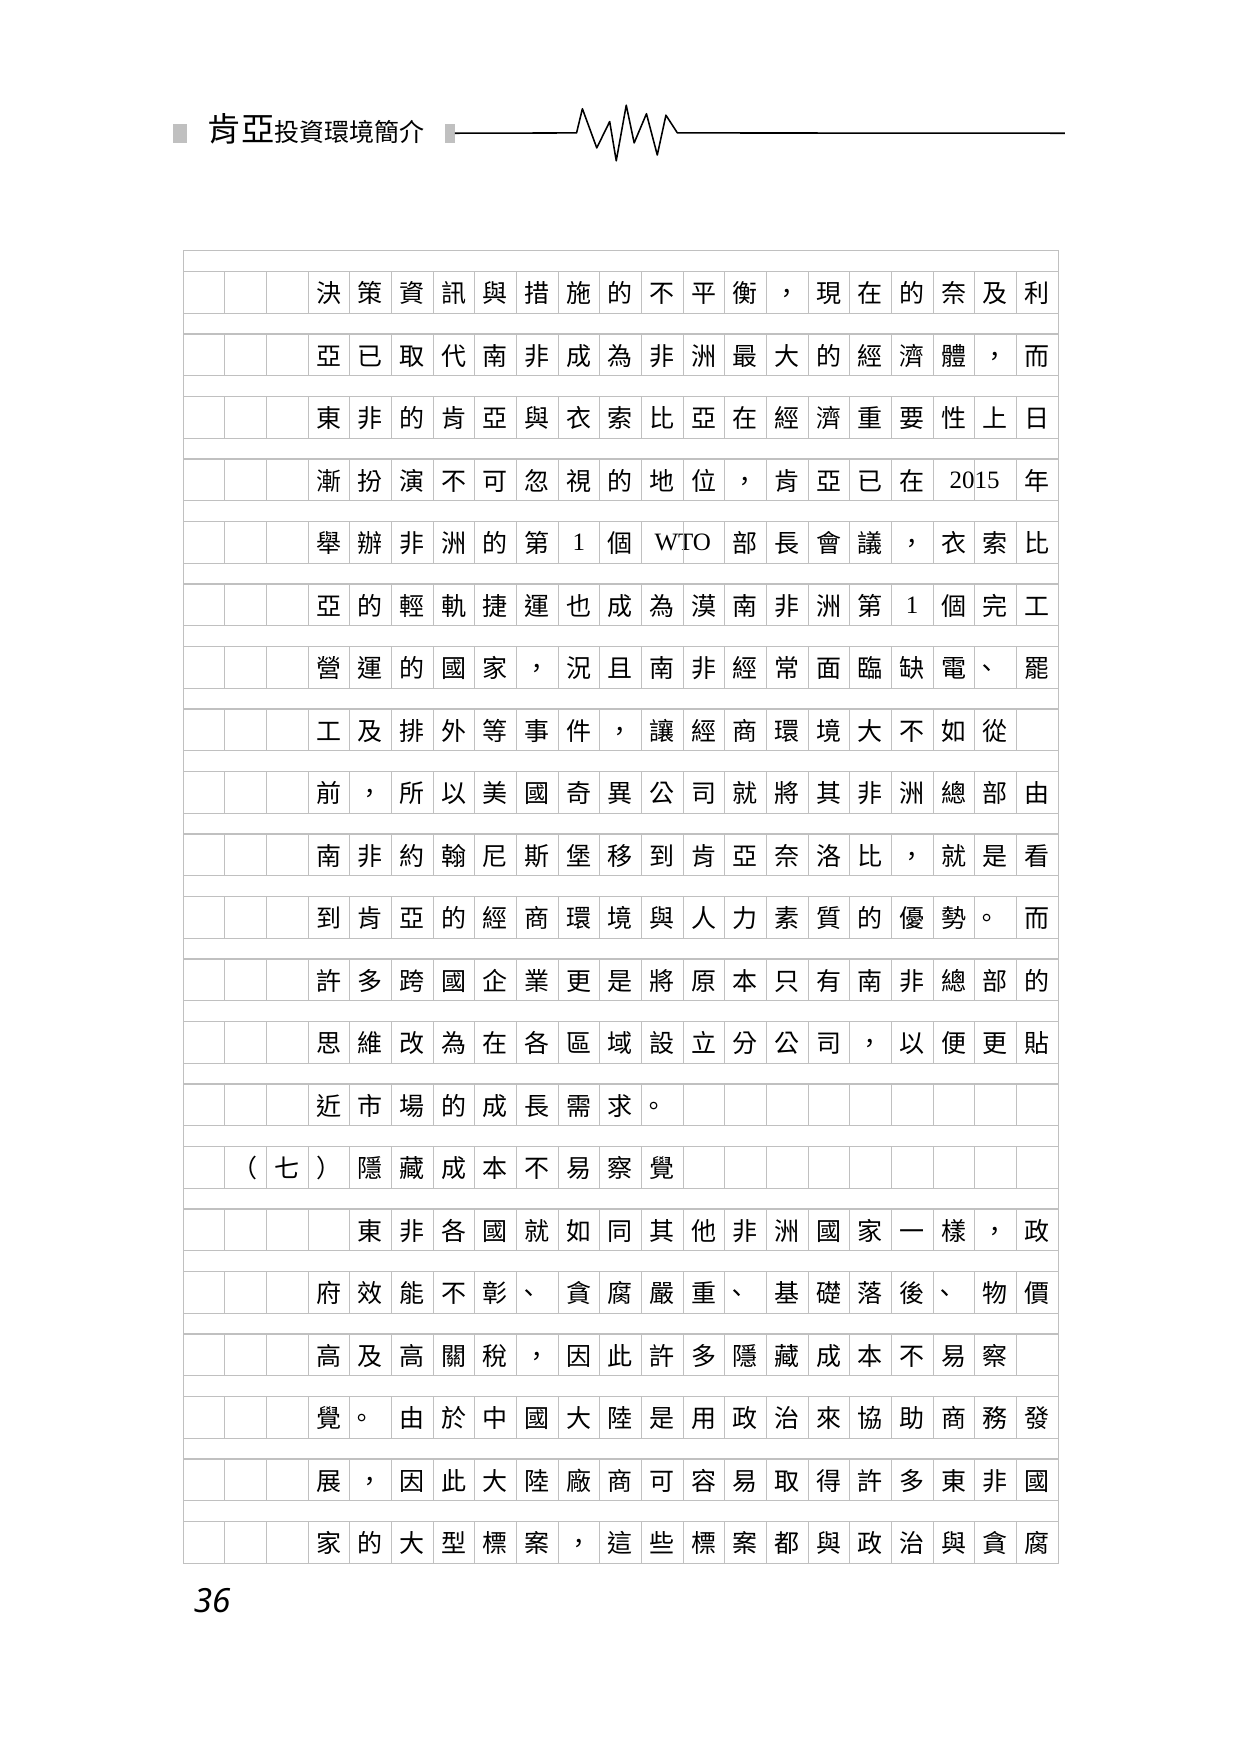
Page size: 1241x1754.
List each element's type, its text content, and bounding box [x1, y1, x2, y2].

text 本 [475, 1147, 516, 1188]
text 成 [434, 1147, 474, 1188]
text 察 [600, 1147, 641, 1188]
text [809, 1147, 849, 1188]
text （ [225, 1147, 266, 1188]
text 東非各國就如同其他非洲國家一樣，政府效能不彰、貪腐嚴重、基礎落後、物價高及高關稅，因此許多隱藏成本不易察覺。由於中國大陸是用政治來協助商務發展，因此大陸廠商可容易取得許多東非國家的大型標案，這些標案都與政治與貪腐賄賂有關，非洲市場許多低價品都被中國大陸廠商給壟斷，非洲人都知道中國大陸製的產品便宜但品質不佳，我國廠商進入東非市場時最好與大陸產品區隔，產品市場定價不宜太低。 [281, 1251, 1058, 1271]
text 在商機真正出現前，許多廠商很不情願腳踏實地的投資，事實上僅有勤接觸市場才能提供最適合的產品及行銷策略，以符合當地市場需求。例如伊波拉病毒擴散及恐怖攻擊事件爆發時，許多消費者就將消費習慣改為線上消費，以避免到公共場所出入。而這種轉換是需要當地的經銷商快速的回報給供應商，以便提供回應消費者行為改變的補救措施。許多臺商將其非洲的總部或分公司設立在南非，再由南非經營整個非洲市場，南非許多的經濟發展領先其他非洲國家，但近十年來許多非洲國家興起，經營者仍以南非的思維來看待其他國家而忽視其差異性，這樣往往會造成決策資訊與措施的不平衡，現在的奈及利亞已取代南非成為非洲最大的經濟體，而東非的肯亞與衣索比亞在經濟重要性上日漸扮演不可忽視的地位，肯亞已在2015年舉辦非洲的第1個WTO部長會議，衣索比亞的輕軌捷運也成為漠南非洲第1個完工營運的國家，況且南非經常面臨缺電、罷工及排外等事件，讓經商環境大不如從前，所以美國奇異公司就將其非洲總部由南非約翰尼斯堡移到肯亞奈洛比，就是看到肯亞的經商環境與人力素質的優勢。而許多跨國企業更是將原本只有南非總部的思維改為在各區域設立分公司，以便更貼近市場的成長需求。 [281, 1001, 1058, 1021]
text 在商機真正出現前，許多廠商很不情願腳踏實地的投資，事實上僅有勤接觸市場才能提供最適合的產品及行銷策略，以符合當地市場需求。例如伊波拉病毒擴散及恐怖攻擊事件爆發時，許多消費者就將消費習慣改為線上消費，以避免到公共場所出入。而這種轉換是需要當地的經銷商快速的回報給供應商，以便提供回應消費者行為改變的補救措施。許多臺商將其非洲的總部或分公司設立在南非，再由南非經營整個非洲市場，南非許多的經濟發展領先其他非洲國家，但近十年來許多非洲國家興起，經營者仍以南非的思維來看待其他國家而忽視其差異性，這樣往往會造成決策資訊與措施的不平衡，現在的奈及利亞已取代南非成為非洲最大的經濟體，而東非的肯亞與衣索比亞在經濟重要性上日漸扮演不可忽視的地位，肯亞已在2015年舉辦非洲的第1個WTO部長會議，衣索比亞的輕軌捷運也成為漠南非洲第1個完工營運的國家，況且南非經常面臨缺電、罷工及排外等事件，讓經商環境大不如從前，所以美國奇異公司就將其非洲總部由南非約翰尼斯堡移到肯亞奈洛比，就是看到肯亞的經商環境與人力素質的優勢。而許多跨國企業更是將原本只有南非總部的思維改為在各區域設立分公司，以便更貼近市場的成長需求。 [281, 564, 1058, 583]
text [207, 1126, 1058, 1146]
text 隱 [350, 1147, 391, 1188]
text 七 [267, 1147, 308, 1188]
text 東非各國就如同其他非洲國家一樣，政府效能不彰、貪腐嚴重、基礎落後、物價高及高關稅，因此許多隱藏成本不易察覺。由於中國大陸是用政治來協助商務發展，因此大陸廠商可容易取得許多東非國家的大型標案，這些標案都與政治與貪腐賄賂有關，非洲市場許多低價品都被中國大陸廠商給壟斷，非洲人都知道中國大陸製的產品便宜但品質不佳，我國廠商進入東非市場時最好與大陸產品區隔，產品市場定價不宜太低。 [281, 1501, 1058, 1521]
text 在商機真正出現前，許多廠商很不情願腳踏實地的投資，事實上僅有勤接觸市場才能提供最適合的產品及行銷策略，以符合當地市場需求。例如伊波拉病毒擴散及恐怖攻擊事件爆發時，許多消費者就將消費習慣改為線上消費，以避免到公共場所出入。而這種轉換是需要當地的經銷商快速的回報給供應商，以便提供回應消費者行為改變的補救措施。許多臺商將其非洲的總部或分公司設立在南非，再由南非經營整個非洲市場，南非許多的經濟發展領先其他非洲國家，但近十年來許多非洲國家興起，經營者仍以南非的思維來看待其他國家而忽視其差異性，這樣往往會造成決策資訊與措施的不平衡，現在的奈及利亞已取代南非成為非洲最大的經濟體，而東非的肯亞與衣索比亞在經濟重要性上日漸扮演不可忽視的地位，肯亞已在2015年舉辦非洲的第1個WTO部長會議，衣索比亞的輕軌捷運也成為漠南非洲第1個完工營運的國家，況且南非經常面臨缺電、罷工及排外等事件，讓經商環境大不如從前，所以美國奇異公司就將其非洲總部由南非約翰尼斯堡移到肯亞奈洛比，就是看到肯亞的經商環境與人力素質的優勢。而許多跨國企業更是將原本只有南非總部的思維改為在各區域設立分公司，以便更貼近市場的成長需求。 [281, 501, 1058, 521]
text [725, 1147, 766, 1188]
text 易 [559, 1147, 599, 1188]
text [850, 1147, 891, 1188]
text 不 [517, 1147, 558, 1188]
text 在商機真正出現前，許多廠商很不情願腳踏實地的投資，事實上僅有勤接觸市場才能提供最適合的產品及行銷策略，以符合當地市場需求。例如伊波拉病毒擴散及恐怖攻擊事件爆發時，許多消費者就將消費習慣改為線上消費，以避免到公共場所出入。而這種轉換是需要當地的經銷商快速的回報給供應商，以便提供回應消費者行為改變的補救措施。許多臺商將其非洲的總部或分公司設立在南非，再由南非經營整個非洲市場，南非許多的經濟發展領先其他非洲國家，但近十年來許多非洲國家興起，經營者仍以南非的思維來看待其他國家而忽視其差異性，這樣往往會造成決策資訊與措施的不平衡，現在的奈及利亞已取代南非成為非洲最大的經濟體，而東非的肯亞與衣索比亞在經濟重要性上日漸扮演不可忽視的地位，肯亞已在2015年舉辦非洲的第1個WTO部長會議，衣索比亞的輕軌捷運也成為漠南非洲第1個完工營運的國家，況且南非經常面臨缺電、罷工及排外等事件，讓經商環境大不如從前，所以美國奇異公司就將其非洲總部由南非約翰尼斯堡移到肯亞奈洛比，就是看到肯亞的經商環境與人力素質的優勢。而許多跨國企業更是將原本只有南非總部的思維改為在各區域設立分公司，以便更貼近市場的成長需求。 [281, 376, 1058, 396]
text 覺 [642, 1147, 683, 1188]
text [934, 1147, 974, 1188]
text 藏 [392, 1147, 433, 1188]
text 在商機真正出現前，許多廠商很不情願腳踏實地的投資，事實上僅有勤接觸市場才能提供最適合的產品及行銷策略，以符合當地市場需求。例如伊波拉病毒擴散及恐怖攻擊事件爆發時，許多消費者就將消費習慣改為線上消費，以避免到公共場所出入。而這種轉換是需要當地的經銷商快速的回報給供應商，以便提供回應消費者行為改變的補救措施。許多臺商將其非洲的總部或分公司設立在南非，再由南非經營整個非洲市場，南非許多的經濟發展領先其他非洲國家，但近十年來許多非洲國家興起，經營者仍以南非的思維來看待其他國家而忽視其差異性，這樣往往會造成決策資訊與措施的不平衡，現在的奈及利亞已取代南非成為非洲最大的經濟體，而東非的肯亞與衣索比亞在經濟重要性上日漸扮演不可忽視的地位，肯亞已在2015年舉辦非洲的第1個WTO部長會議，衣索比亞的輕軌捷運也成為漠南非洲第1個完工營運的國家，況且南非經常面臨缺電、罷工及排外等事件，讓經商環境大不如從前，所以美國奇異公司就將其非洲總部由南非約翰尼斯堡移到肯亞奈洛比，就是看到肯亞的經商環境與人力素質的優勢。而許多跨國企業更是將原本只有南非總部的思維改為在各區域設立分公司，以便更貼近市場的成長需求。 [281, 876, 1058, 896]
text 在商機真正出現前，許多廠商很不情願腳踏實地的投資，事實上僅有勤接觸市場才能提供最適合的產品及行銷策略，以符合當地市場需求。例如伊波拉病毒擴散及恐怖攻擊事件爆發時，許多消費者就將消費習慣改為線上消費，以避免到公共場所出入。而這種轉換是需要當地的經銷商快速的回報給供應商，以便提供回應消費者行為改變的補救措施。許多臺商將其非洲的總部或分公司設立在南非，再由南非經營整個非洲市場，南非許多的經濟發展領先其他非洲國家，但近十年來許多非洲國家興起，經營者仍以南非的思維來看待其他國家而忽視其差異性，這樣往往會造成決策資訊與措施的不平衡，現在的奈及利亞已取代南非成為非洲最大的經濟體，而東非的肯亞與衣索比亞在經濟重要性上日漸扮演不可忽視的地位，肯亞已在2015年舉辦非洲的第1個WTO部長會議，衣索比亞的輕軌捷運也成為漠南非洲第1個完工營運的國家，況且南非經常面臨缺電、罷工及排外等事件，讓經商環境大不如從前，所以美國奇異公司就將其非洲總部由南非約翰尼斯堡移到肯亞奈洛比，就是看到肯亞的經商環境與人力素質的優勢。而許多跨國企業更是將原本只有南非總部的思維改為在各區域設立分公司，以便更貼近市場的成長需求。 [281, 626, 1058, 646]
text 在商機真正出現前，許多廠商很不情願腳踏實地的投資，事實上僅有勤接觸市場才能提供最適合的產品及行銷策略，以符合當地市場需求。例如伊波拉病毒擴散及恐怖攻擊事件爆發時，許多消費者就將消費習慣改為線上消費，以避免到公共場所出入。而這種轉換是需要當地的經銷商快速的回報給供應商，以便提供回應消費者行為改變的補救措施。許多臺商將其非洲的總部或分公司設立在南非，再由南非經營整個非洲市場，南非許多的經濟發展領先其他非洲國家，但近十年來許多非洲國家興起，經營者仍以南非的思維來看待其他國家而忽視其差異性，這樣往往會造成決策資訊與措施的不平衡，現在的奈及利亞已取代南非成為非洲最大的經濟體，而東非的肯亞與衣索比亞在經濟重要性上日漸扮演不可忽視的地位，肯亞已在2015年舉辦非洲的第1個WTO部長會議，衣索比亞的輕軌捷運也成為漠南非洲第1個完工營運的國家，況且南非經常面臨缺電、罷工及排外等事件，讓經商環境大不如從前，所以美國奇異公司就將其非洲總部由南非約翰尼斯堡移到肯亞奈洛比，就是看到肯亞的經商環境與人力素質的優勢。而許多跨國企業更是將原本只有南非總部的思維改為在各區域設立分公司，以便更貼近市場的成長需求。 [281, 689, 1058, 708]
text [207, 1147, 224, 1188]
text 在商機真正出現前，許多廠商很不情願腳踏實地的投資，事實上僅有勤接觸市場才能提供最適合的產品及行銷策略，以符合當地市場需求。例如伊波拉病毒擴散及恐怖攻擊事件爆發時，許多消費者就將消費習慣改為線上消費，以避免到公共場所出入。而這種轉換是需要當地的經銷商快速的回報給供應商，以便提供回應消費者行為改變的補救措施。許多臺商將其非洲的總部或分公司設立在南非，再由南非經營整個非洲市場，南非許多的經濟發展領先其他非洲國家，但近十年來許多非洲國家興起，經營者仍以南非的思維來看待其他國家而忽視其差異性，這樣往往會造成決策資訊與措施的不平衡，現在的奈及利亞已取代南非成為非洲最大的經濟體，而東非的肯亞與衣索比亞在經濟重要性上日漸扮演不可忽視的地位，肯亞已在2015年舉辦非洲的第1個WTO部長會議，衣索比亞的輕軌捷運也成為漠南非洲第1個完工營運的國家，況且南非經常面臨缺電、罷工及排外等事件，讓經商環境大不如從前，所以美國奇異公司就將其非洲總部由南非約翰尼斯堡移到肯亞奈洛比，就是看到肯亞的經商環境與人力素質的優勢。而許多跨國企業更是將原本只有南非總部的思維改為在各區域設立分公司，以便更貼近市場的成長需求。 [281, 314, 1058, 333]
text 在商機真正出現前，許多廠商很不情願腳踏實地的投資，事實上僅有勤接觸市場才能提供最適合的產品及行銷策略，以符合當地市場需求。例如伊波拉病毒擴散及恐怖攻擊事件爆發時，許多消費者就將消費習慣改為線上消費，以避免到公共場所出入。而這種轉換是需要當地的經銷商快速的回報給供應商，以便提供回應消費者行為改變的補救措施。許多臺商將其非洲的總部或分公司設立在南非，再由南非經營整個非洲市場，南非許多的經濟發展領先其他非洲國家，但近十年來許多非洲國家興起，經營者仍以南非的思維來看待其他國家而忽視其差異性，這樣往往會造成決策資訊與措施的不平衡，現在的奈及利亞已取代南非成為非洲最大的經濟體，而東非的肯亞與衣索比亞在經濟重要性上日漸扮演不可忽視的地位，肯亞已在2015年舉辦非洲的第1個WTO部長會議，衣索比亞的輕軌捷運也成為漠南非洲第1個完工營運的國家，況且南非經常面臨缺電、罷工及排外等事件，讓經商環境大不如從前，所以美國奇異公司就將其非洲總部由南非約翰尼斯堡移到肯亞奈洛比，就是看到肯亞的經商環境與人力素質的優勢。而許多跨國企業更是將原本只有南非總部的思維改為在各區域設立分公司，以便更貼近市場的成長需求。 [281, 814, 1058, 833]
text 東非各國就如同其他非洲國家一樣，政府效能不彰、貪腐嚴重、基礎落後、物價高及高關稅，因此許多隱藏成本不易察覺。由於中國大陸是用政治來協助商務發展，因此大陸廠商可容易取得許多東非國家的大型標案，這些標案都與政治與貪腐賄賂有關，非洲市場許多低價品都被中國大陸廠商給壟斷，非洲人都知道中國大陸製的產品便宜但品質不佳，我國廠商進入東非市場時最好與大陸產品區隔，產品市場定價不宜太低。 [281, 1189, 1058, 1208]
text [1017, 1147, 1058, 1188]
text 東非各國就如同其他非洲國家一樣，政府效能不彰、貪腐嚴重、基礎落後、物價高及高關稅，因此許多隱藏成本不易察覺。由於中國大陸是用政治來協助商務發展，因此大陸廠商可容易取得許多東非國家的大型標案，這些標案都與政治與貪腐賄賂有關，非洲市場許多低價品都被中國大陸廠商給壟斷，非洲人都知道中國大陸製的產品便宜但品質不佳，我國廠商進入東非市場時最好與大陸產品區隔，產品市場定價不宜太低。 [281, 1314, 1058, 1333]
text [975, 1147, 1016, 1188]
text ） [309, 1147, 349, 1188]
text [767, 1147, 808, 1188]
text 在商機真正出現前，許多廠商很不情願腳踏實地的投資，事實上僅有勤接觸市場才能提供最適合的產品及行銷策略，以符合當地市場需求。例如伊波拉病毒擴散及恐怖攻擊事件爆發時，許多消費者就將消費習慣改為線上消費，以避免到公共場所出入。而這種轉換是需要當地的經銷商快速的回報給供應商，以便提供回應消費者行為改變的補救措施。許多臺商將其非洲的總部或分公司設立在南非，再由南非經營整個非洲市場，南非許多的經濟發展領先其他非洲國家，但近十年來許多非洲國家興起，經營者仍以南非的思維來看待其他國家而忽視其差異性，這樣往往會造成決策資訊與措施的不平衡，現在的奈及利亞已取代南非成為非洲最大的經濟體，而東非的肯亞與衣索比亞在經濟重要性上日漸扮演不可忽視的地位，肯亞已在2015年舉辦非洲的第1個WTO部長會議，衣索比亞的輕軌捷運也成為漠南非洲第1個完工營運的國家，況且南非經常面臨缺電、罷工及排外等事件，讓經商環境大不如從前，所以美國奇異公司就將其非洲總部由南非約翰尼斯堡移到肯亞奈洛比，就是看到肯亞的經商環境與人力素質的優勢。而許多跨國企業更是將原本只有南非總部的思維改為在各區域設立分公司，以便更貼近市場的成長需求。 [281, 751, 1058, 771]
text 在商機真正出現前，許多廠商很不情願腳踏實地的投資，事實上僅有勤接觸市場才能提供最適合的產品及行銷策略，以符合當地市場需求。例如伊波拉病毒擴散及恐怖攻擊事件爆發時，許多消費者就將消費習慣改為線上消費，以避免到公共場所出入。而這種轉換是需要當地的經銷商快速的回報給供應商，以便提供回應消費者行為改變的補救措施。許多臺商將其非洲的總部或分公司設立在南非，再由南非經營整個非洲市場，南非許多的經濟發展領先其他非洲國家，但近十年來許多非洲國家興起，經營者仍以南非的思維來看待其他國家而忽視其差異性，這樣往往會造成決策資訊與措施的不平衡，現在的奈及利亞已取代南非成為非洲最大的經濟體，而東非的肯亞與衣索比亞在經濟重要性上日漸扮演不可忽視的地位，肯亞已在2015年舉辦非洲的第1個WTO部長會議，衣索比亞的輕軌捷運也成為漠南非洲第1個完工營運的國家，況且南非經常面臨缺電、罷工及排外等事件，讓經商環境大不如從前，所以美國奇異公司就將其非洲總部由南非約翰尼斯堡移到肯亞奈洛比，就是看到肯亞的經商環境與人力素質的優勢。而許多跨國企業更是將原本只有南非總部的思維改為在各區域設立分公司，以便更貼近市場的成長需求。 [281, 939, 1058, 958]
text [892, 1147, 933, 1188]
text 在商機真正出現前，許多廠商很不情願腳踏實地的投資，事實上僅有勤接觸市場才能提供最適合的產品及行銷策略，以符合當地市場需求。例如伊波拉病毒擴散及恐怖攻擊事件爆發時，許多消費者就將消費習慣改為線上消費，以避免到公共場所出入。而這種轉換是需要當地的經銷商快速的回報給供應商，以便提供回應消費者行為改變的補救措施。許多臺商將其非洲的總部或分公司設立在南非，再由南非經營整個非洲市場，南非許多的經濟發展領先其他非洲國家，但近十年來許多非洲國家興起，經營者仍以南非的思維來看待其他國家而忽視其差異性，這樣往往會造成決策資訊與措施的不平衡，現在的奈及利亞已取代南非成為非洲最大的經濟體，而東非的肯亞與衣索比亞在經濟重要性上日漸扮演不可忽視的地位，肯亞已在2015年舉辦非洲的第1個WTO部長會議，衣索比亞的輕軌捷運也成為漠南非洲第1個完工營運的國家，況且南非經常面臨缺電、罷工及排外等事件，讓經商環境大不如從前，所以美國奇異公司就將其非洲總部由南非約翰尼斯堡移到肯亞奈洛比，就是看到肯亞的經商環境與人力素質的優勢。而許多跨國企業更是將原本只有南非總部的思維改為在各區域設立分公司，以便更貼近市場的成長需求。 [281, 1064, 1058, 1083]
text 在商機真正出現前，許多廠商很不情願腳踏實地的投資，事實上僅有勤接觸市場才能提供最適合的產品及行銷策略，以符合當地市場需求。例如伊波拉病毒擴散及恐怖攻擊事件爆發時，許多消費者就將消費習慣改為線上消費，以避免到公共場所出入。而這種轉換是需要當地的經銷商快速的回報給供應商，以便提供回應消費者行為改變的補救措施。許多臺商將其非洲的總部或分公司設立在南非，再由南非經營整個非洲市場，南非許多的經濟發展領先其他非洲國家，但近十年來許多非洲國家興起，經營者仍以南非的思維來看待其他國家而忽視其差異性，這樣往往會造成決策資訊與措施的不平衡，現在的奈及利亞已取代南非成為非洲最大的經濟體，而東非的肯亞與衣索比亞在經濟重要性上日漸扮演不可忽視的地位，肯亞已在2015年舉辦非洲的第1個WTO部長會議，衣索比亞的輕軌捷運也成為漠南非洲第1個完工營運的國家，況且南非經常面臨缺電、罷工及排外等事件，讓經商環境大不如從前，所以美國奇異公司就將其非洲總部由南非約翰尼斯堡移到肯亞奈洛比，就是看到肯亞的經商環境與人力素質的優勢。而許多跨國企業更是將原本只有南非總部的思維改為在各區域設立分公司，以便更貼近市場的成長需求。 [281, 251, 1058, 271]
text [684, 1147, 724, 1188]
text 在商機真正出現前，許多廠商很不情願腳踏實地的投資，事實上僅有勤接觸市場才能提供最適合的產品及行銷策略，以符合當地市場需求。例如伊波拉病毒擴散及恐怖攻擊事件爆發時，許多消費者就將消費習慣改為線上消費，以避免到公共場所出入。而這種轉換是需要當地的經銷商快速的回報給供應商，以便提供回應消費者行為改變的補救措施。許多臺商將其非洲的總部或分公司設立在南非，再由南非經營整個非洲市場，南非許多的經濟發展領先其他非洲國家，但近十年來許多非洲國家興起，經營者仍以南非的思維來看待其他國家而忽視其差異性，這樣往往會造成決策資訊與措施的不平衡，現在的奈及利亞已取代南非成為非洲最大的經濟體，而東非的肯亞與衣索比亞在經濟重要性上日漸扮演不可忽視的地位，肯亞已在2015年舉辦非洲的第1個WTO部長會議，衣索比亞的輕軌捷運也成為漠南非洲第1個完工營運的國家，況且南非經常面臨缺電、罷工及排外等事件，讓經商環境大不如從前，所以美國奇異公司就將其非洲總部由南非約翰尼斯堡移到肯亞奈洛比，就是看到肯亞的經商環境與人力素質的優勢。而許多跨國企業更是將原本只有南非總部的思維改為在各區域設立分公司，以便更貼近市場的成長需求。 [281, 439, 1058, 458]
text 東非各國就如同其他非洲國家一樣，政府效能不彰、貪腐嚴重、基礎落後、物價高及高關稅，因此許多隱藏成本不易察覺。由於中國大陸是用政治來協助商務發展，因此大陸廠商可容易取得許多東非國家的大型標案，這些標案都與政治與貪腐賄賂有關，非洲市場許多低價品都被中國大陸廠商給壟斷，非洲人都知道中國大陸製的產品便宜但品質不佳，我國廠商進入東非市場時最好與大陸產品區隔，產品市場定價不宜太低。 [281, 1439, 1058, 1458]
text 東非各國就如同其他非洲國家一樣，政府效能不彰、貪腐嚴重、基礎落後、物價高及高關稅，因此許多隱藏成本不易察覺。由於中國大陸是用政治來協助商務發展，因此大陸廠商可容易取得許多東非國家的大型標案，這些標案都與政治與貪腐賄賂有關，非洲市場許多低價品都被中國大陸廠商給壟斷，非洲人都知道中國大陸製的產品便宜但品質不佳，我國廠商進入東非市場時最好與大陸產品區隔，產品市場定價不宜太低。 [281, 1376, 1058, 1396]
